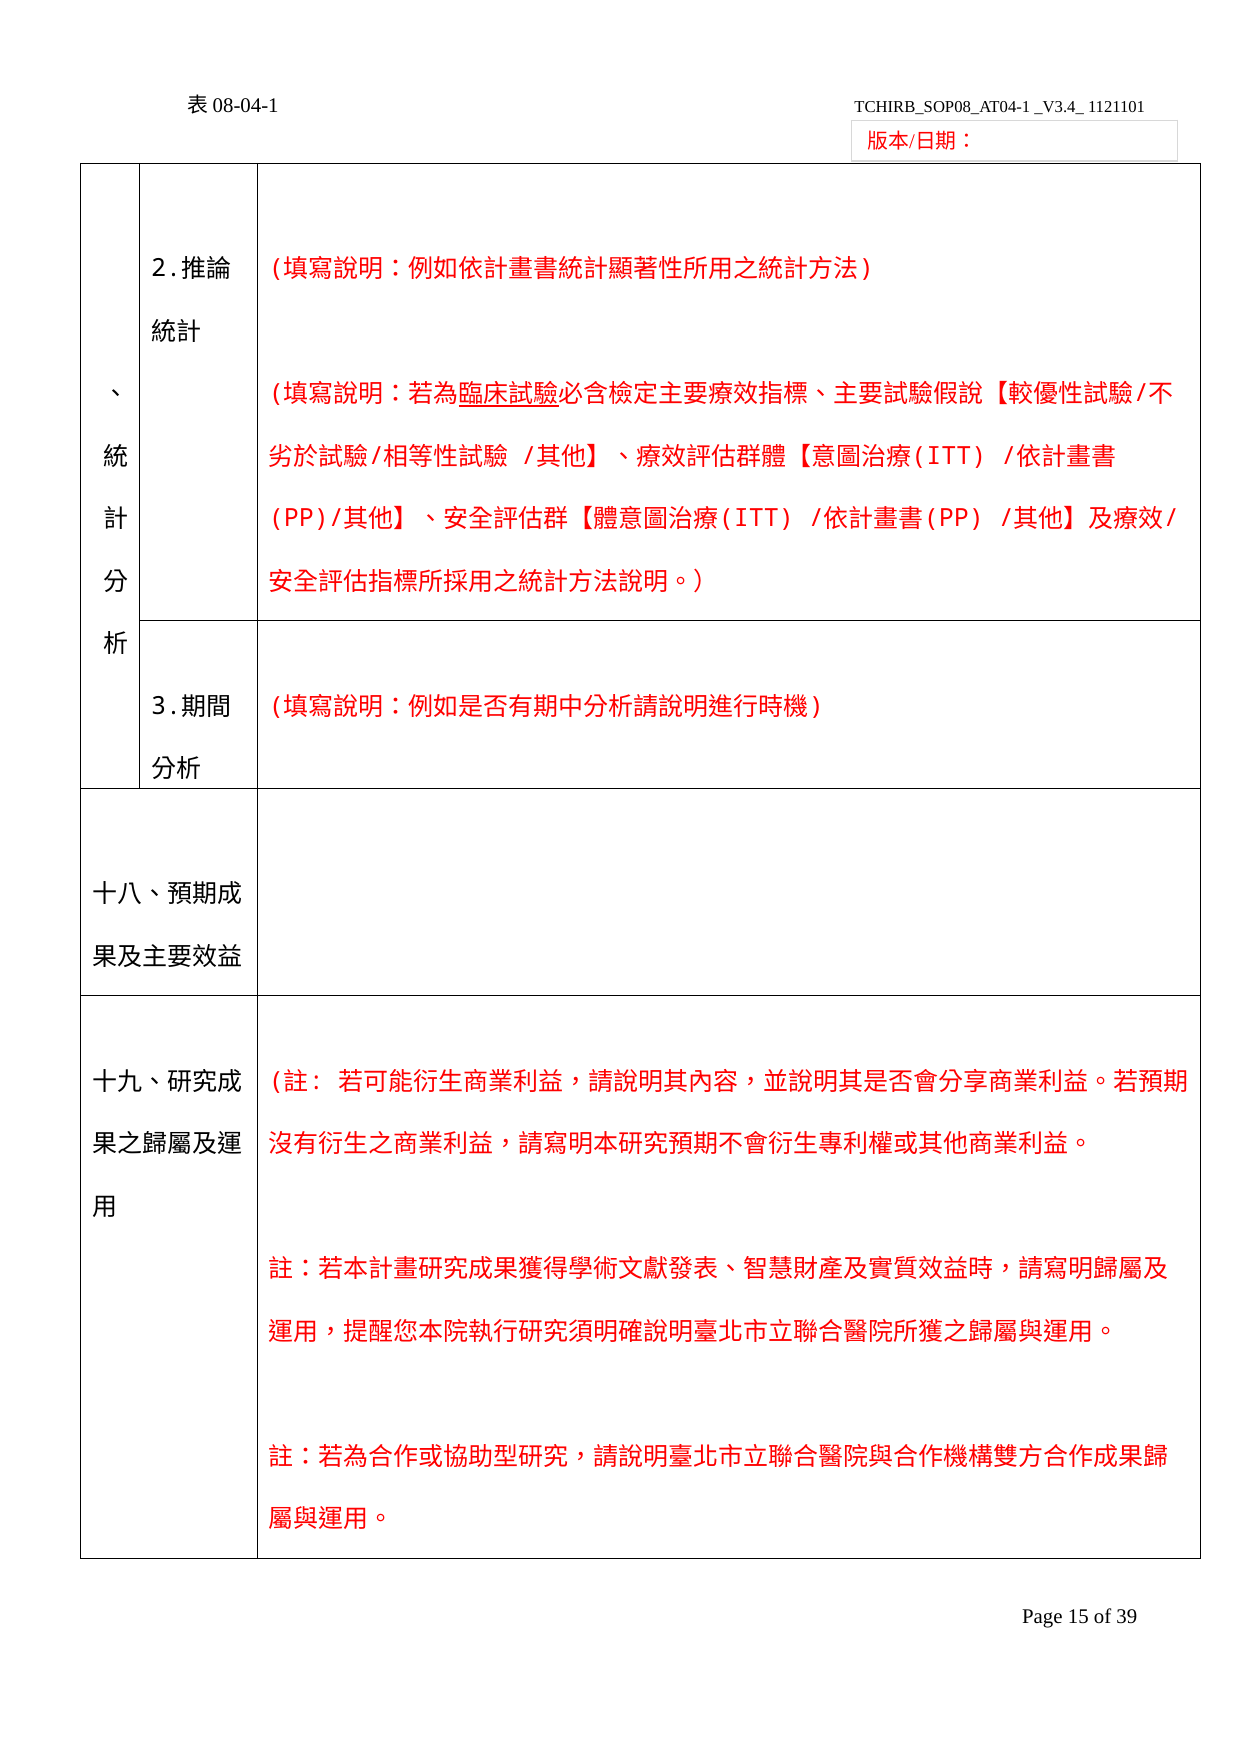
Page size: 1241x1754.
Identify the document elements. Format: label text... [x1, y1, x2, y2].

table_cell (填寫說明：例如是否有期中分析請說明進行時機) [258, 621, 1200, 788]
table_cell [1201, 620, 1205, 788]
table_cell 2.推論統計 [140, 164, 257, 620]
table_cell 3.期間分析 [140, 621, 257, 788]
table_cell (註: 若可能衍生商業利益，請說明其內容，並說明其是否會分享商業利益。若預期沒有衍生之商業利益，請寫明本研究預期不會衍生專利權或其他商業利益。 註：若本計畫研究成果獲得學術文獻發表、智慧財產及實質效益時，請寫明歸屬及運用，提醒您本院執行研究須明確說明臺北市立聯合醫院所獲之歸屬與運用。 註：若為合作或協助型研究，請說明臺北市立聯合醫院與合作機構雙方合作成果歸屬與運用。 [258, 996, 1200, 1558]
table_cell [1201, 163, 1205, 620]
table_cell [1201, 788, 1205, 995]
table_cell [258, 789, 1200, 995]
table_cell 十九、研究成果之歸屬及運用 [81, 996, 257, 1558]
table_cell (填寫說明：例如依計畫書統計顯著性所用之統計方法) (填寫說明：若為臨床試驗必含檢定主要療效指標、主要試驗假說【較優性試驗/不劣於試驗/相等性試驗 /其他】、療效評估群體【意圖治療(ITT) /依計畫書(PP)/其他】、安全評估群【體意圖治療(ITT) /依計畫書(PP) /其他】及療效/安全評估指標所採用之統計方法說明。） [258, 164, 1200, 620]
table_cell 、統計分析 [81, 164, 139, 788]
table_cell [1201, 995, 1205, 1558]
table_cell 十八、預期成果及主要效益 [81, 789, 257, 995]
